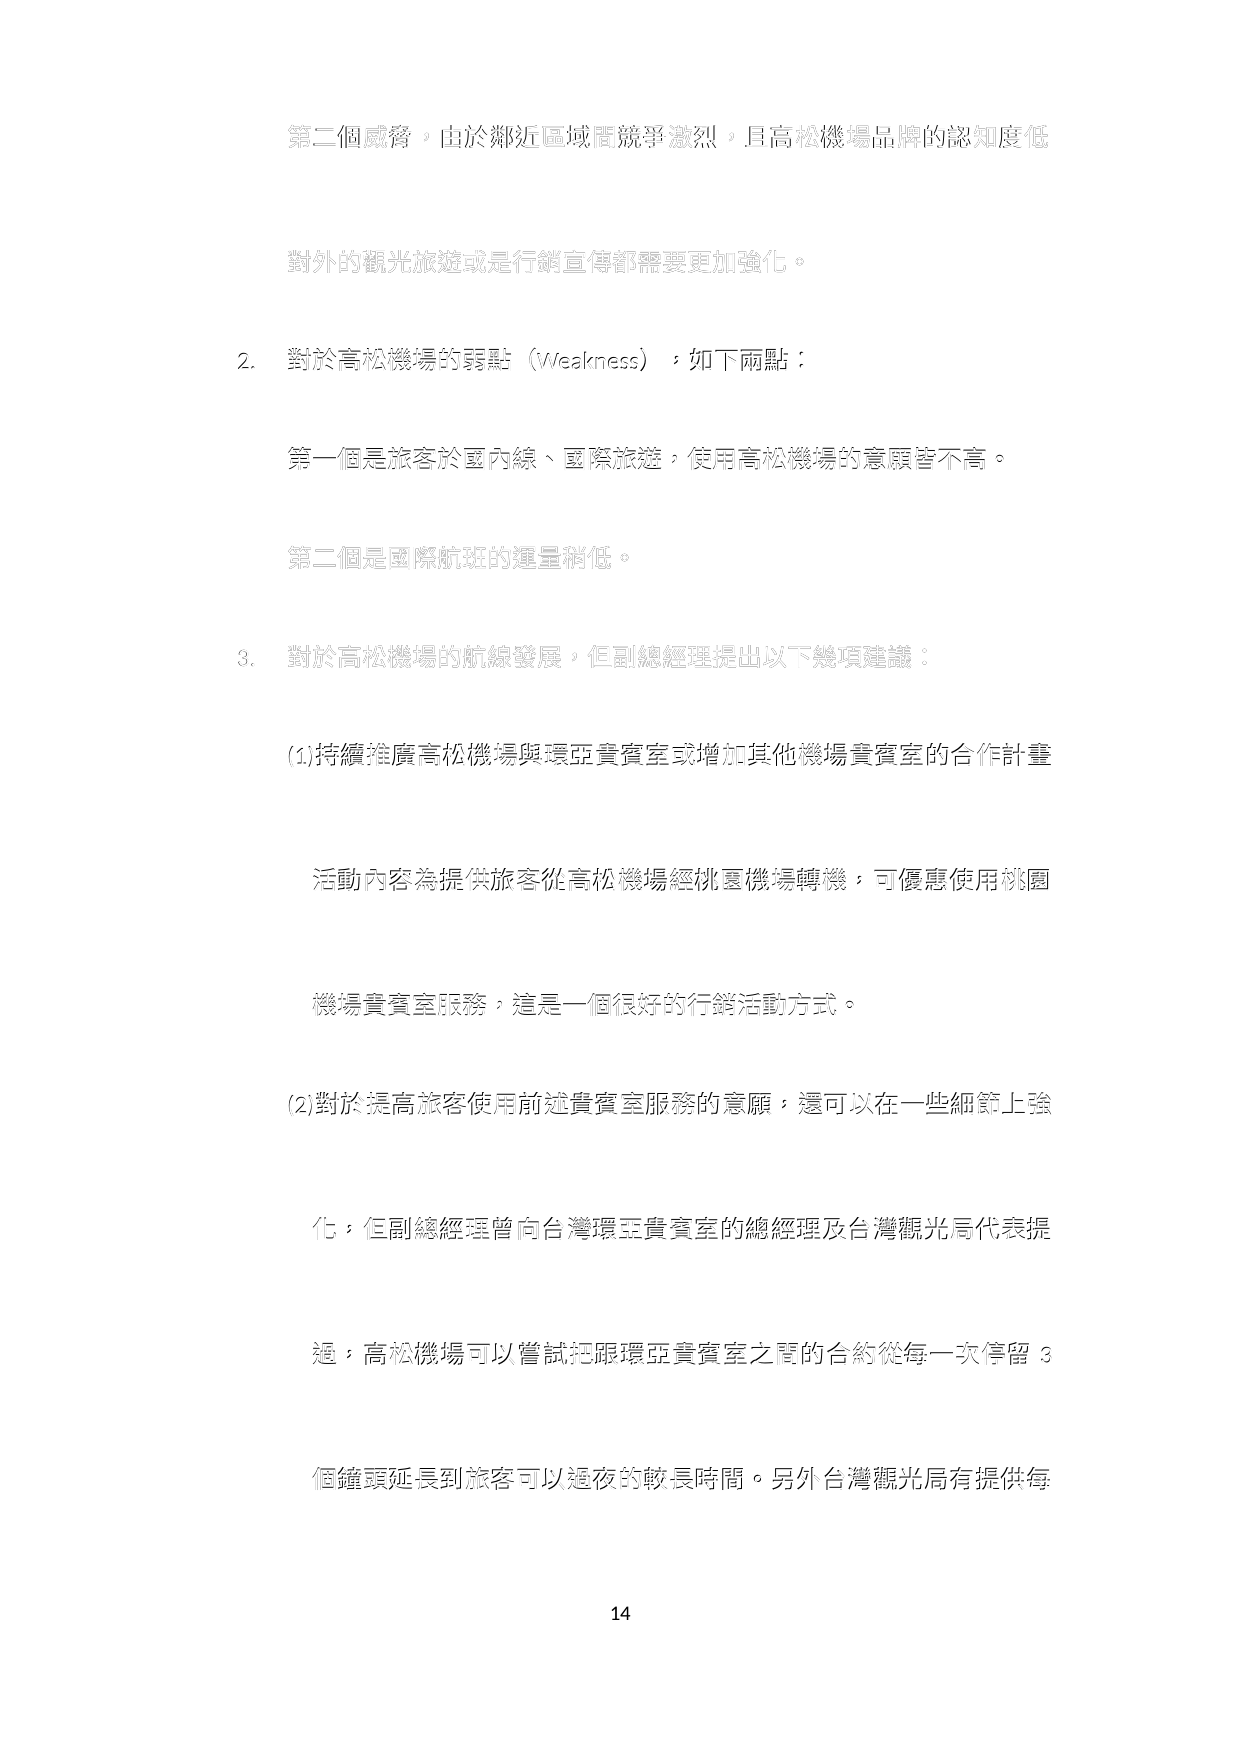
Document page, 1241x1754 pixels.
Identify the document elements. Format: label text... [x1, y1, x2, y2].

text 第二個是國際航班的運量稍低。 [287, 515, 1053, 578]
list 對於高松機場的航線發展，但副總經理提出以下幾項建議： [237, 614, 1053, 677]
text (2)對於提高旅客使用前述貴賓室服務的意願，還可以在一些細節上強化，但副總經理曾向台灣環亞貴賓室的總經理及台灣觀光局代表提過，高松機場可以嘗試把跟環亞貴賓室之間的合約從每一次停留3個鐘頭延長到旅客可以過夜的較長時間。另外台灣觀光局有提供每位轉機旅客可使用4個小時的免費半日遊。如果一位旅客必須要在桃園機場轉機且待上較長時間，前述的貴賓室休息服務跟觀光活動都是可以推薦給旅客使用的。舉例來說，比如旅客前一天半夜到桃園機場，他可以利用高松機場和貴賓室的優惠活動在貴賓室過夜，然後第二天早上8點15分可以用免費的半日遊到市區附近進行4個鐘頭的觀光活動，12點30分他就能回到桃園機場，然後搭乘下午2點20分的飛機，這樣子就剛好充分運用轉機期間的等候時間。 [287, 1062, 1053, 1499]
text 第一個是旅客於國內線、國際旅遊，使用高松機場的意願皆不高。 [287, 417, 1053, 479]
text 第一個威脅是四國地區鄰近的愛媛縣松山機場(MYJ)，2019年7月長榮航空提供桃園(TPE)-松山定期航班服務，目前是每周2班，過一段時間預計增到每周4班，松山機場的航線對於高松機場形成很明顯的競爭。第二個威脅，由於鄰近區域間競爭激烈，且高松機場品牌的認知度低，對外的觀光旅遊或是行銷宣傳都需要更加強化。 [287, 94, 1053, 282]
list 對於高松機場的弱點（Weakness），如下兩點： [237, 318, 1053, 380]
text (1)持續推廣高松機場與環亞貴賓室或增加其他機場貴賓室的合作計畫，活動內容為提供旅客從高松機場經桃園機場轉機，可優惠使用桃園機場貴賓室服務，這是一個很好的行銷活動方式。 [287, 713, 1053, 1025]
